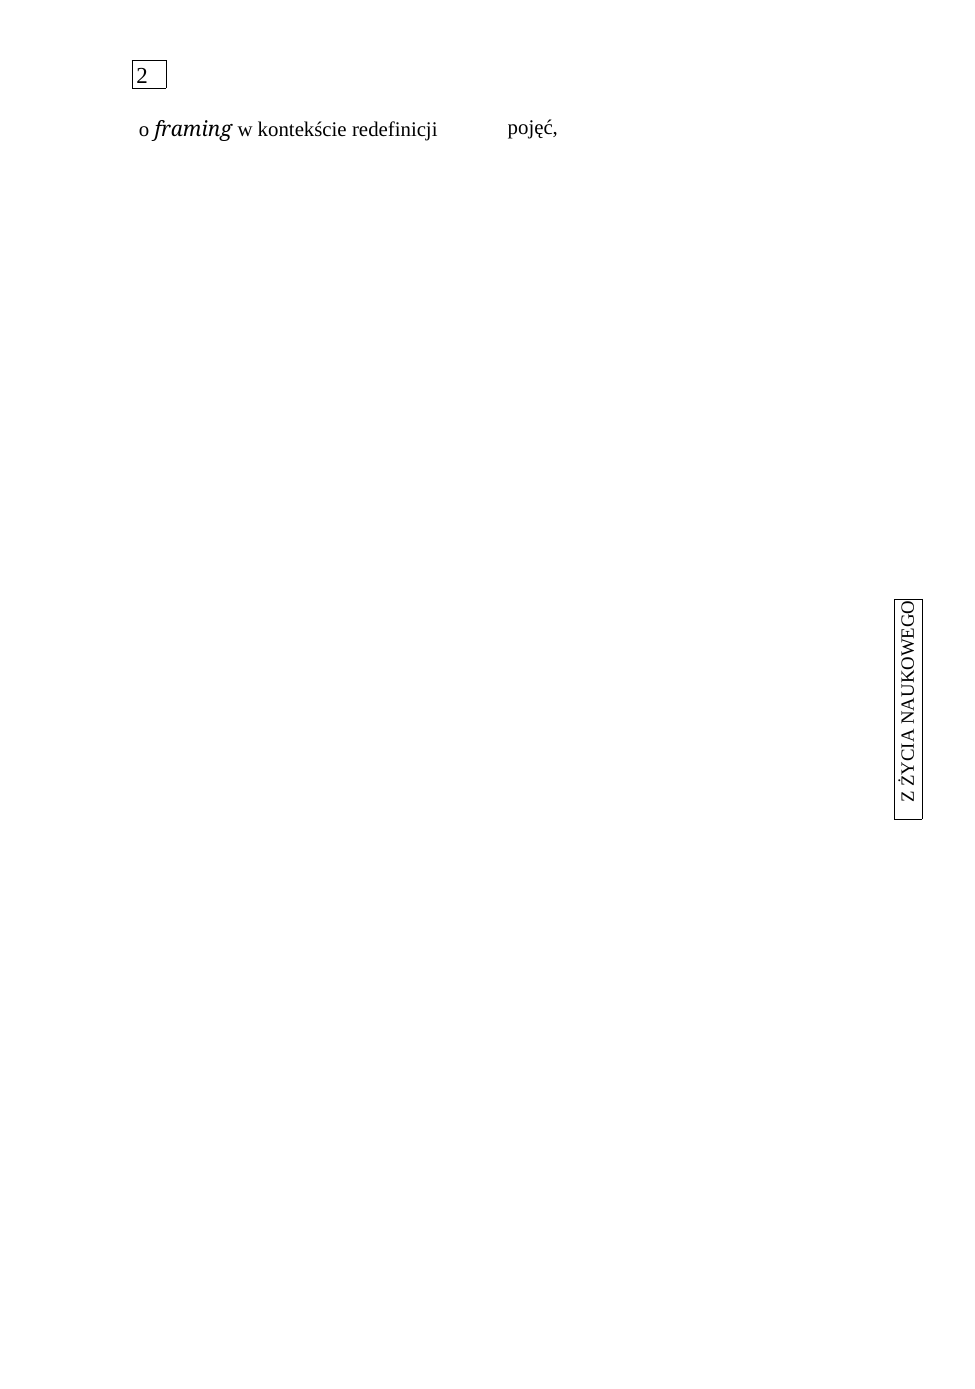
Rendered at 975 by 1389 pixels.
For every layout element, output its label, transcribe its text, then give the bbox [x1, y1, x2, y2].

text Z ŻYCIA NAUKOWEGO [896, 601, 922, 803]
text pojęć, [507, 114, 845, 139]
text o framing w kontekście redefinicji [139, 114, 472, 143]
